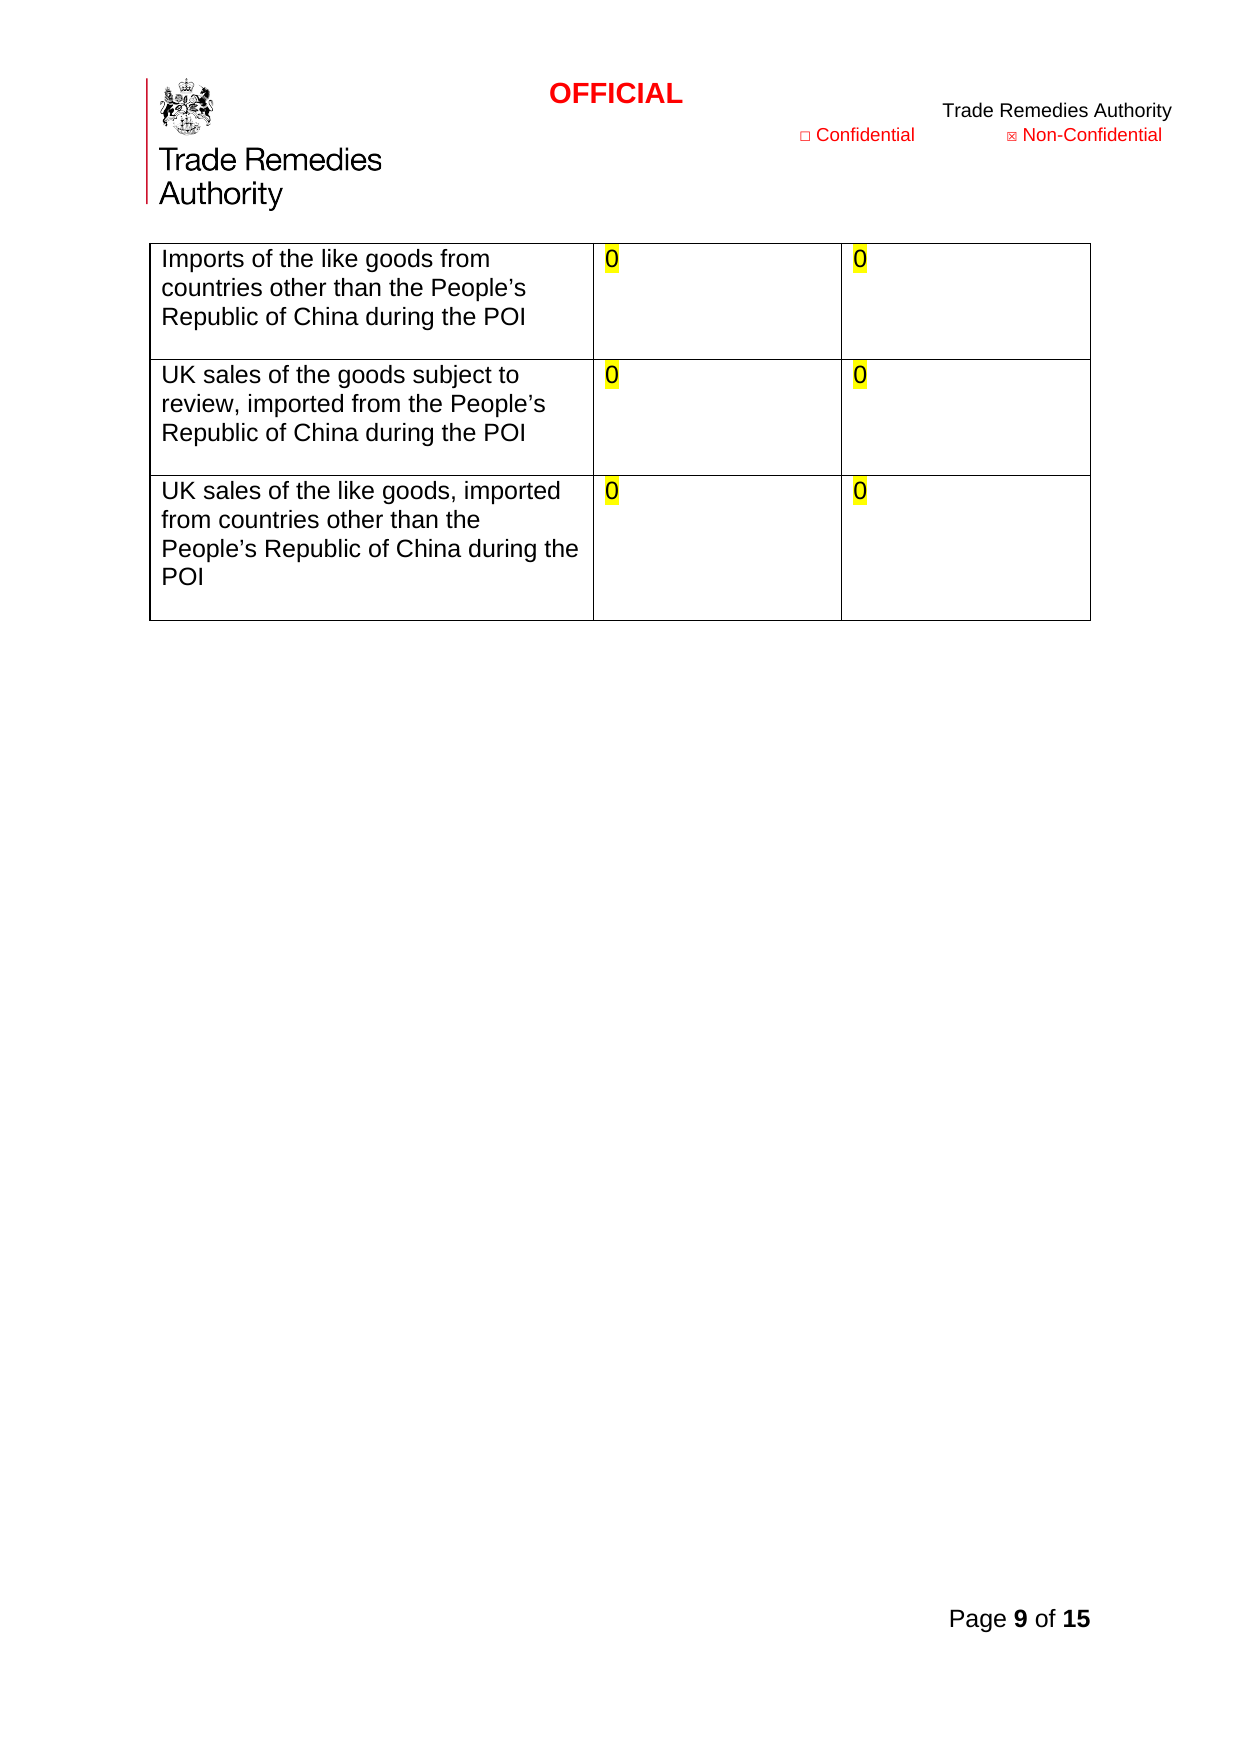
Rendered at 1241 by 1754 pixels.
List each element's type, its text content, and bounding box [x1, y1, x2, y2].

table_cell 0 [594, 476, 841, 620]
table_cell 0 [594, 360, 841, 475]
table_cell 0 [842, 476, 1090, 620]
table_cell 0 [842, 360, 1090, 475]
table_cell 0 [594, 244, 841, 359]
table_cell 0 [842, 244, 1090, 359]
table_cell UK sales of the goods subject to review, imported from the People’s Republic of China during the POI [151, 360, 593, 475]
table_cell UK sales of the like goods, imported from countries other than the People’s Republic of China during the POI [151, 476, 593, 620]
table_cell Imports of the like goods from countries other than the People’s Republic of China during the POI [151, 244, 593, 359]
